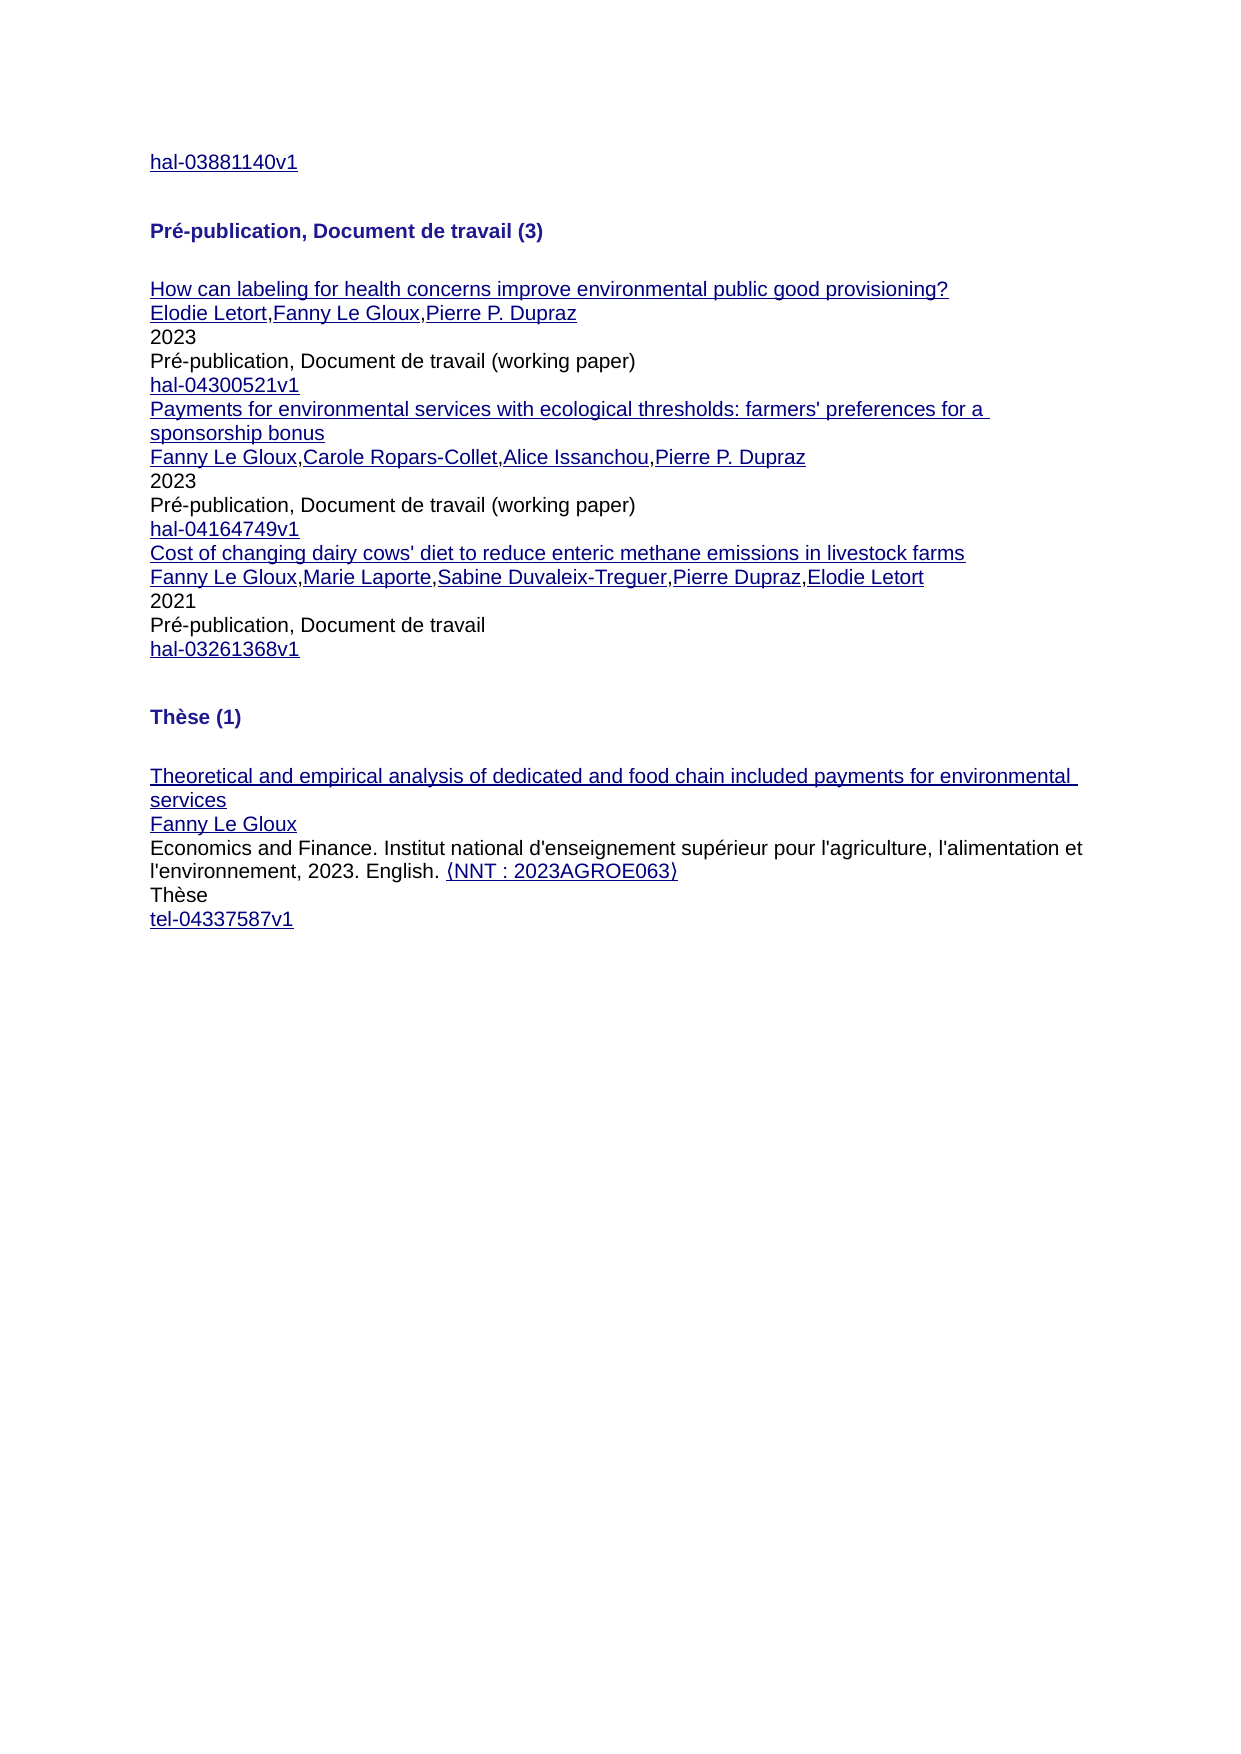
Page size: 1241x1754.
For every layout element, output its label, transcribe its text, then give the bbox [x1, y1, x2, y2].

table_header Theoretical and empirical analysis of dedicated and food chain included payments for environmental services Fanny Le Gloux Economics and Finance. Institut national d'enseignement supérieur pour l'agriculture, l'alimentation et l'environnement, 2023. English. ⟨NNT : 2023AGROE063⟩ Thèse tel-04337587v1 [150, 764, 1090, 931]
table_cell Payments for environmental services with ecological thresholds: farmers' preferences for a sponsorship bonus Fanny Le Gloux,Carole Ropars-Collet,Alice Issanchou,Pierre P. Dupraz 2023 Pré-publication, Document de travail (working paper) hal-04164749v1 [150, 397, 1090, 541]
subtitle Thèse (1) [150, 705, 1090, 729]
subtitle Pré-publication, Document de travail (3) [150, 219, 1090, 243]
table_header How can labeling for health concerns improve environmental public good provisioning? Elodie Letort,Fanny Le Gloux,Pierre P. Dupraz 2023 Pré-publication, Document de travail (working paper) hal-04300521v1 [150, 277, 1090, 397]
table_cell Cost of changing dairy cows' diet to reduce enteric methane emissions in livestock farms Fanny Le Gloux,Marie Laporte,Sabine Duvaleix-Treguer,Pierre Dupraz,Elodie Letort 2021 Pré-publication, Document de travail hal-03261368v1 [150, 541, 1090, 660]
table_header hal-03881140v1 [150, 150, 1090, 174]
